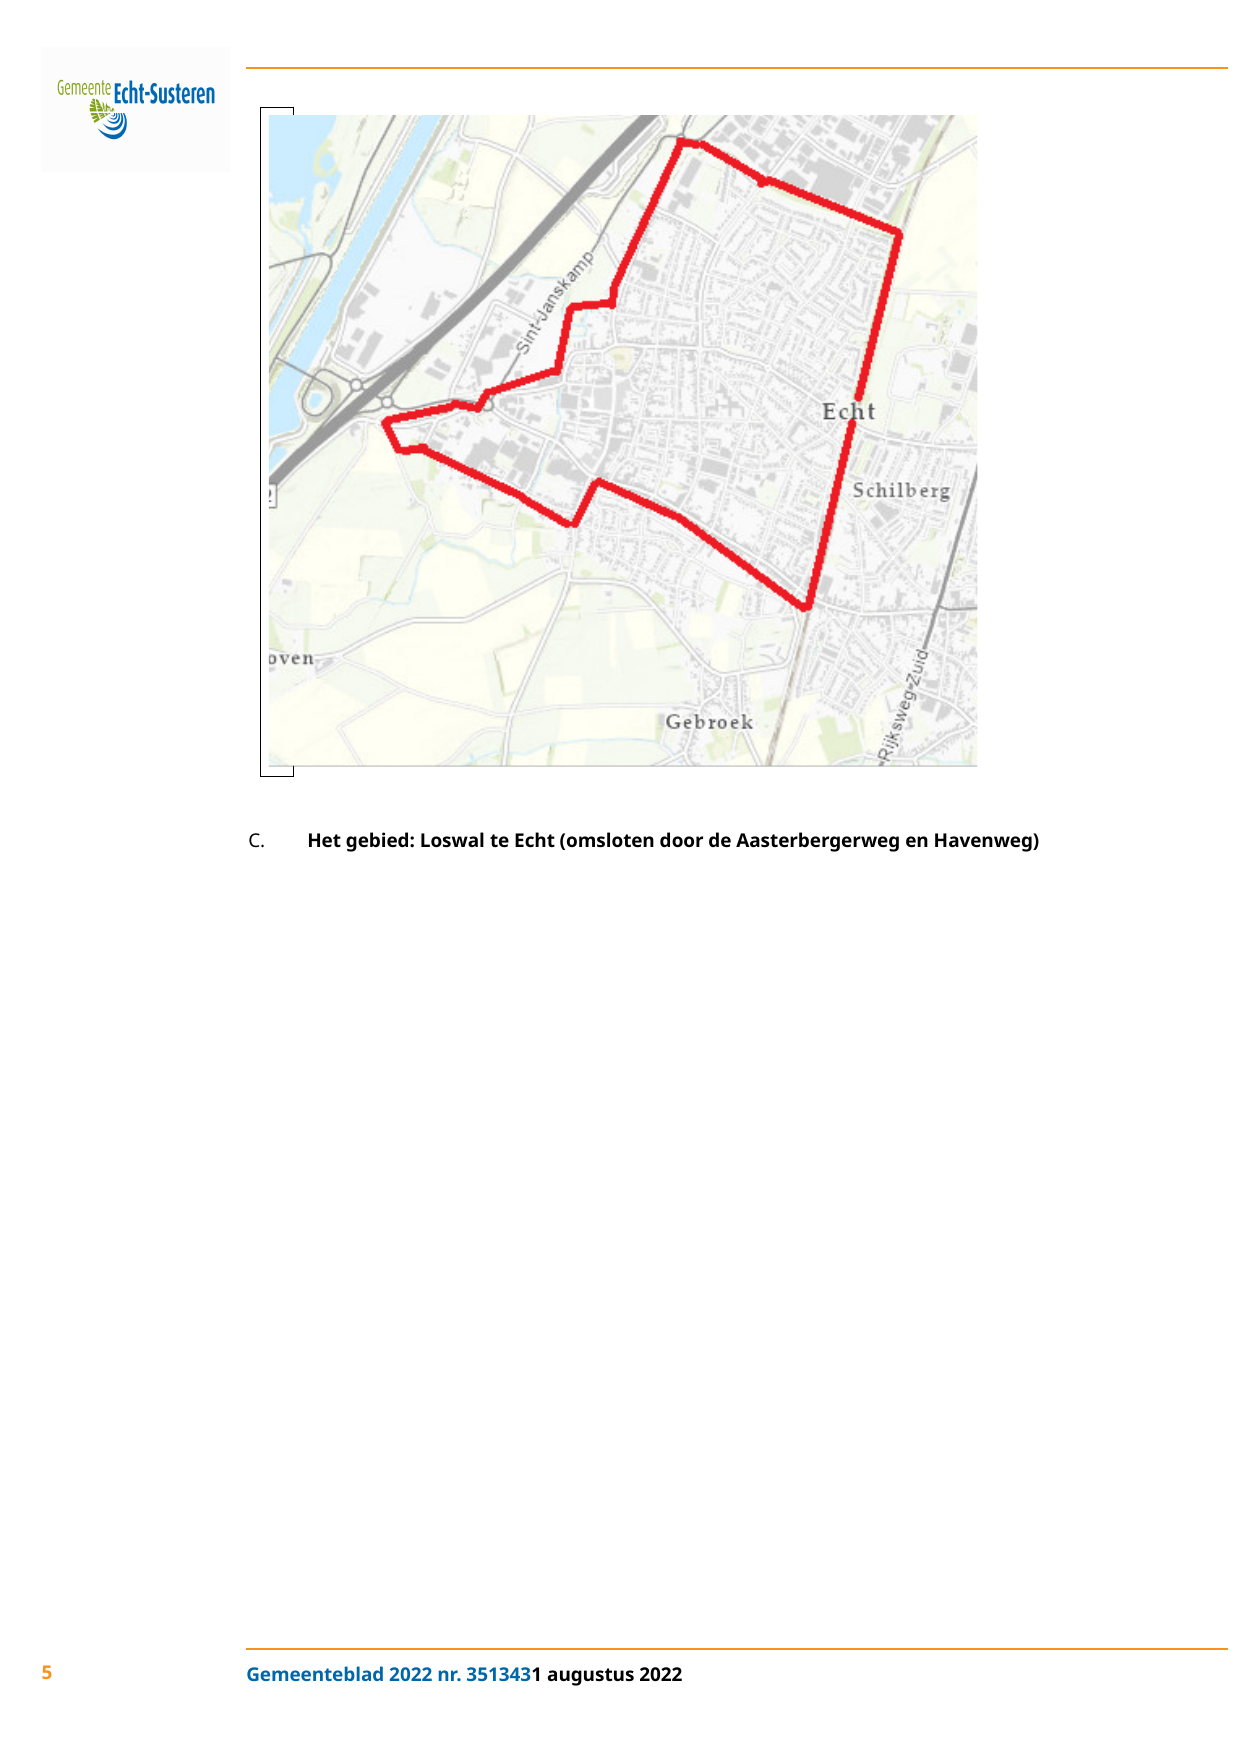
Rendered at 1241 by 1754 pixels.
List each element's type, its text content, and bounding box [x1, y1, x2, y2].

picture [41, 47, 231, 172]
list Het gebied: Loswal te Echt (omsloten door de Aasterbergerweg en Havenweg) [248, 827, 1152, 853]
picture [268, 115, 978, 768]
